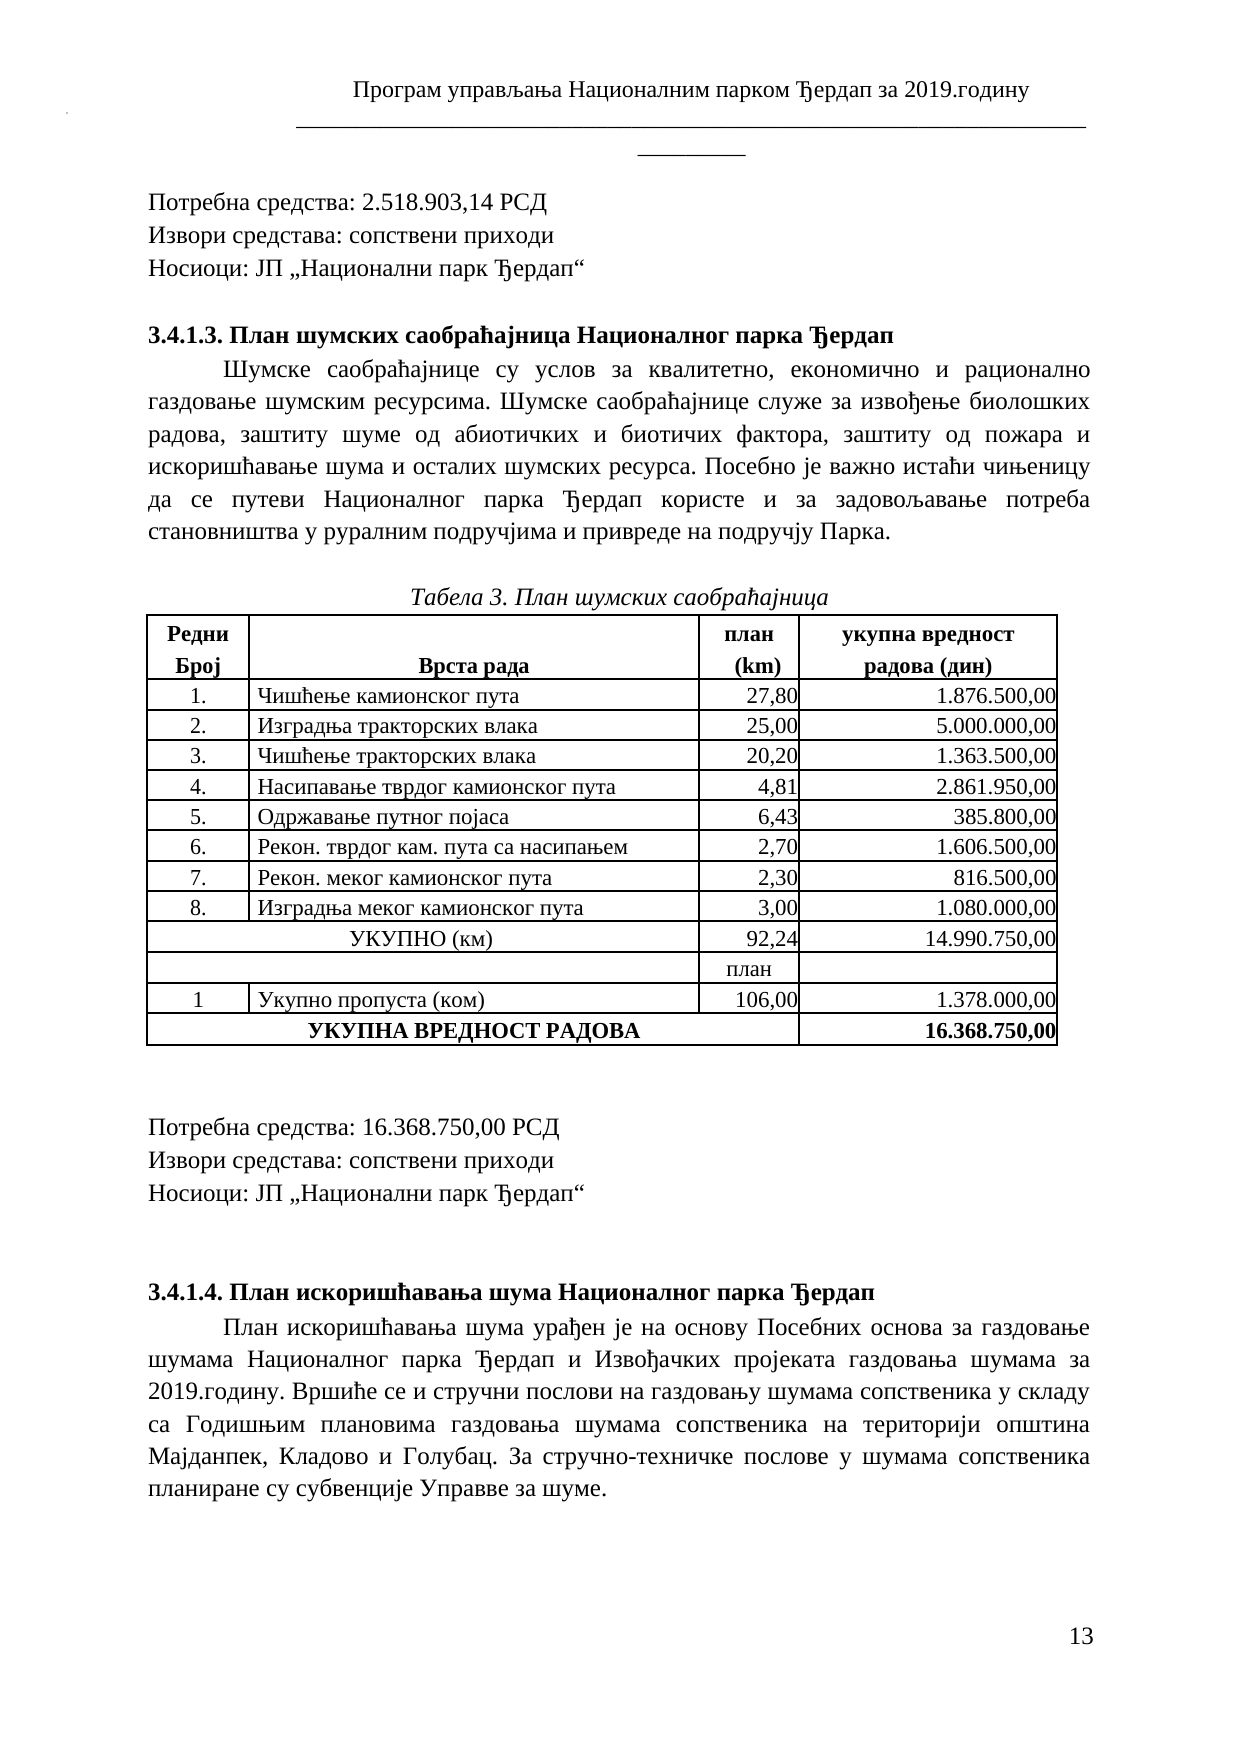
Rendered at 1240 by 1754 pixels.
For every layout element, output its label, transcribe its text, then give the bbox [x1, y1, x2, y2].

table_cell 1.378.000,00 [800, 984, 1056, 1012]
table_cell 2.861.950,00 [800, 771, 1056, 799]
table_cell Број [148, 647, 248, 678]
text Табела 3. План шумских саобраћајница [146, 582, 1095, 611]
text Програм управљања Националним парком Ђердап за 2019.годину ___________________________________________________________________________ [294, 75, 1089, 159]
table_cell 16.368.750,00 [800, 1014, 1056, 1044]
text Потребна средства: 16.368.750,00 РСД [148, 1112, 1093, 1141]
table_cell 5. [148, 801, 248, 829]
table_header укупна вредност [800, 616, 1056, 647]
table_cell 1 [148, 984, 248, 1012]
table_cell [148, 953, 249, 982]
table_cell [699, 1014, 798, 1044]
table_cell 27,80 [700, 680, 798, 708]
text План искоришћавања шума урађен је на основу Посебних основа за газдовање шумама Националног парка Ђердап и Извођачких пројеката газдовања шумама за 2019.годину. Вршиће се и стручни послови на газдовању шумама сопственика у складу са Годишњим плановима газдовања шумама сопственика на територији општина Мајданпек, Кладово и Голубац. За стручно-техничке послове у шумама сопственика планиране су субвенције Управве за шуме. [148, 1312, 1091, 1502]
table_cell Чишћење камионског пута [250, 680, 698, 708]
table_cell радова (дин) [800, 647, 1056, 678]
table_cell (km) [700, 647, 798, 678]
table_cell 2,30 [700, 862, 798, 890]
table_header [250, 616, 698, 647]
table_cell УКУПНА ВРЕДНОСТ РАДОВА [249, 1014, 699, 1044]
table_cell 385.800,00 [800, 801, 1056, 829]
table_cell 92,24 [700, 922, 798, 951]
table_header Редни [148, 616, 248, 647]
table_cell Изградња тракторских влака [250, 711, 698, 739]
table_cell 1.606.500,00 [800, 831, 1056, 859]
table_cell Укупно пропуста (ком) [250, 984, 698, 1012]
table_header план [700, 616, 798, 647]
text 3.4.1.3. План шумских саобраћајница Националног парка Ђердап [148, 320, 1093, 348]
table_cell Одржавање путног појаса [250, 801, 698, 829]
table_cell 2,70 [700, 831, 798, 859]
table_cell [800, 953, 1056, 982]
table_cell 1.363.500,00 [800, 741, 1056, 769]
table_cell 5.000.000,00 [800, 711, 1056, 739]
table_cell 20,20 [700, 741, 798, 769]
table_cell 8. [148, 892, 248, 920]
table_cell [249, 953, 698, 982]
table_cell Рекон. меког камионског пута [250, 862, 698, 890]
table_cell 6. [148, 831, 248, 859]
text Носиоци: ЈП „Национални парк Ђердап“ [148, 1178, 1093, 1207]
table_cell 14.990.750,00 [800, 922, 1056, 951]
table_cell 1.876.500,00 [800, 680, 1056, 708]
table_cell Изградња меког камионског пута [250, 892, 698, 920]
table_cell [148, 922, 249, 951]
text Потребна средства: 2.518.903,14 РСД [148, 187, 1093, 216]
text 3.4.1.4. План искоришћавања шума Националног парка Ђердап [148, 1277, 1093, 1306]
table_cell 2. [148, 711, 248, 739]
table_cell 6,43 [700, 801, 798, 829]
table_cell Насипавање тврдог камионског пута [250, 771, 698, 799]
table_cell 816.500,00 [800, 862, 1056, 890]
table_cell план [700, 953, 798, 982]
text 13 [146, 1621, 1093, 1650]
text Извори средстава: сопствени приходи [148, 221, 1093, 249]
table_cell 4,81 [700, 771, 798, 799]
table_cell 3,00 [700, 892, 798, 920]
table_cell [148, 1014, 249, 1044]
table_cell Врста рада [250, 647, 698, 678]
text Извори средстава: сопствени приходи [148, 1145, 1093, 1174]
table_cell 4. [148, 771, 248, 799]
table_cell Рекон. тврдог кам. пута са насипањем [250, 831, 698, 859]
table_cell 25,00 [700, 711, 798, 739]
table_cell УКУПНО (км) [249, 922, 698, 951]
table_cell 106,00 [700, 984, 798, 1012]
text Носиоци: ЈП „Национални парк Ђердап“ [148, 253, 1093, 282]
table_cell Чишћење тракторских влака [250, 741, 698, 769]
table_cell 1. [148, 680, 248, 708]
table_cell 7. [148, 862, 248, 890]
table_cell 1.080.000,00 [800, 892, 1056, 920]
table_cell 3. [148, 741, 248, 769]
text Шумске саобраћајнице су услов за квалитетно, економично и рационално газдовање шумским ресурсима. Шумске саобраћајнице служе за извођење биолошких радова, заштиту шуме од абиотичких и биотичих фактора, заштиту од пожара и искоришћавање шума и осталих шумских ресурса. Посебно је важно истаћи чињеницу да се путеви Националног парка Ђердап користе и за задовољавање потреба становништва у руралним подручјима и привреде на подручју Парка. [148, 354, 1091, 545]
